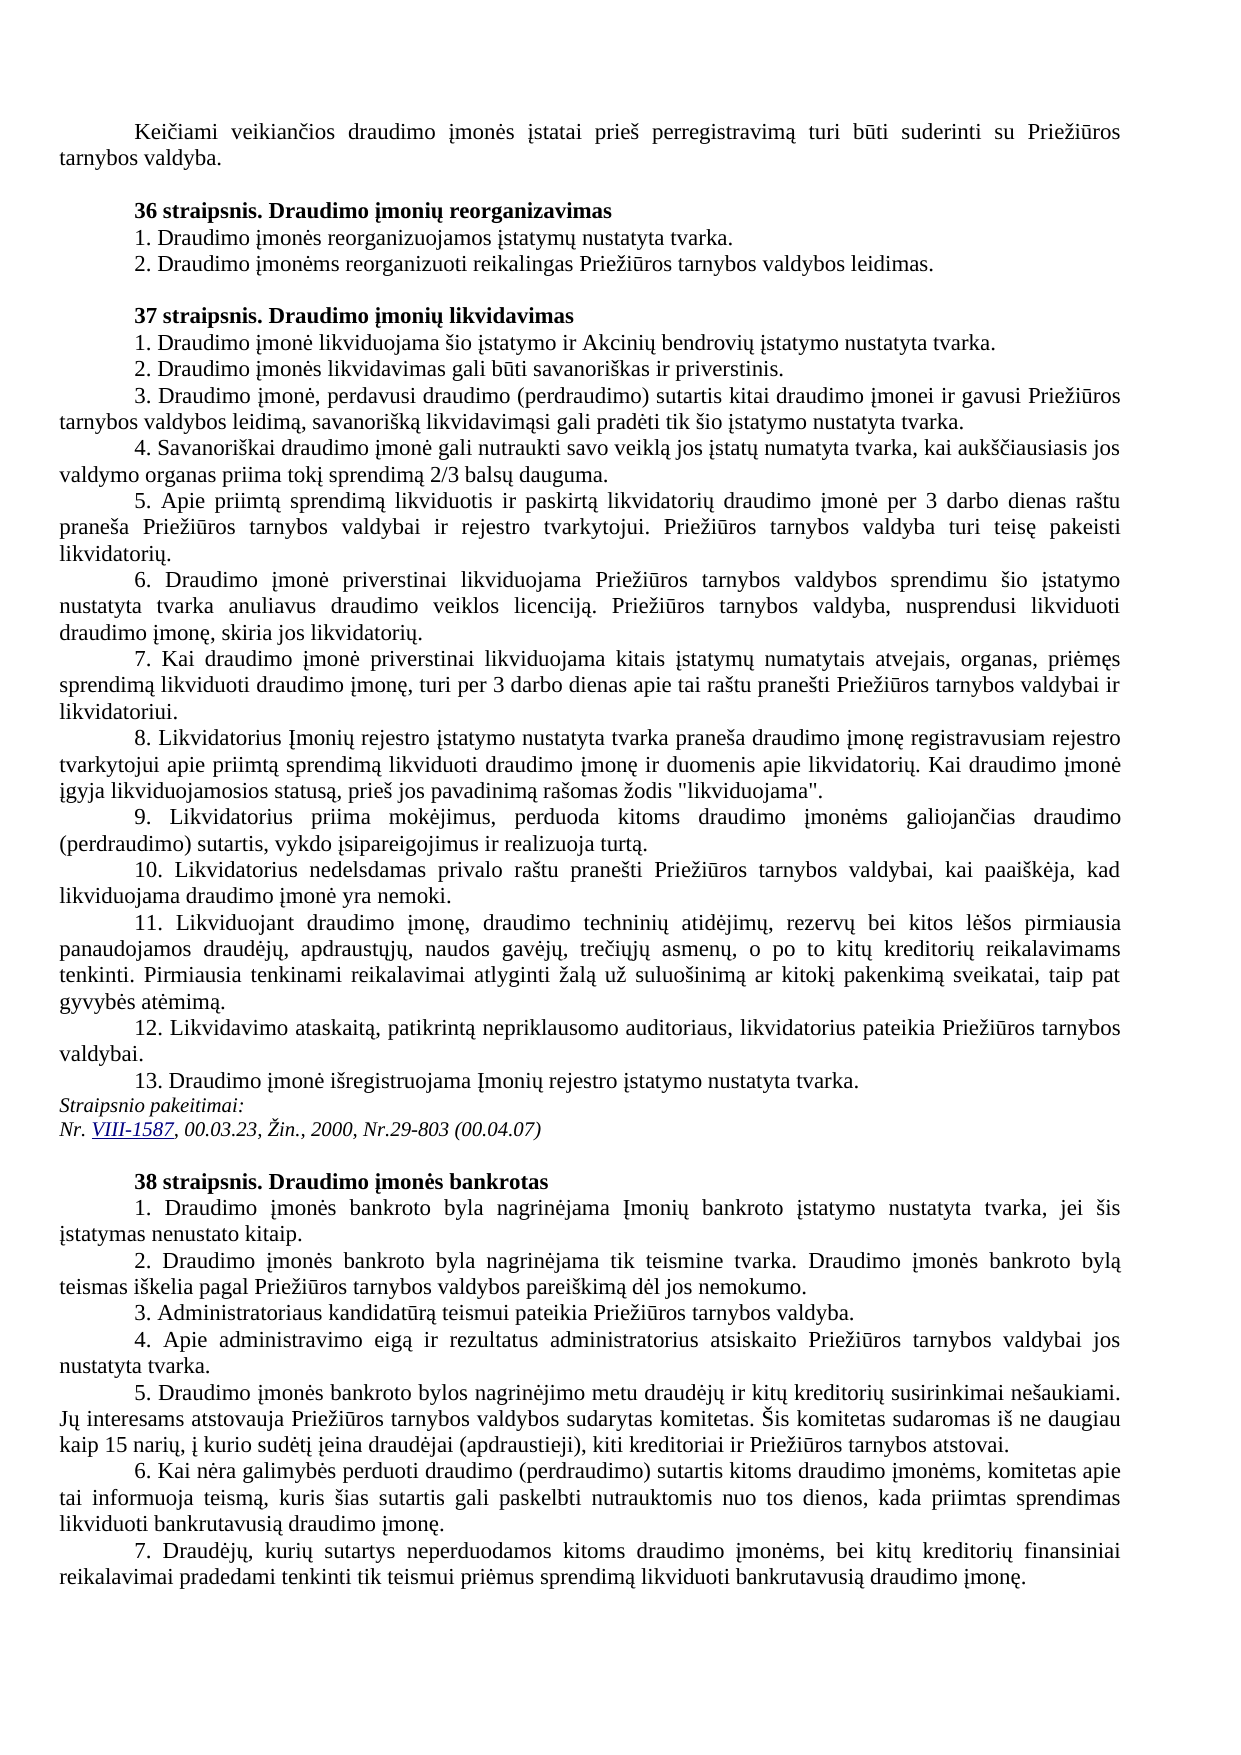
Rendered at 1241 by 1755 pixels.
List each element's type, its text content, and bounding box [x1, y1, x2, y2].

text 1. Draudimo įmonės bankroto byla nagrinėjama Įmonių bankroto įstatymo nustatyta tvarka, jei šis įstatymas nenustato kitaip. [59, 1194, 1122, 1247]
text 36 straipsnis. Draudimo įmonių reorganizavimas [59, 197, 1122, 223]
text 4. Apie administravimo eigą ir rezultatus administratorius atsiskaito Priežiūros tarnybos valdybai jos nustatyta tvarka. [59, 1326, 1122, 1378]
text 5. Apie priimtą sprendimą likviduotis ir paskirtą likvidatorių draudimo įmonė per 3 darbo dienas raštu praneša Priežiūros tarnybos valdybai ir rejestro tvarkytojui. Priežiūros tarnybos valdyba turi teisę pakeisti likvidatorių. [59, 487, 1122, 566]
text 5. Draudimo įmonės bankroto bylos nagrinėjimo metu draudėjų ir kitų kreditorių susirinkimai nešaukiami. Jų interesams atstovauja Priežiūros tarnybos valdybos sudarytas komitetas. Šis komitetas sudaromas iš ne daugiau kaip 15 narių, į kurio sudėtį įeina draudėjai (apdraustieji), kiti kreditoriai ir Priežiūros tarnybos atstovai. [59, 1378, 1122, 1458]
text 2. Draudimo įmonės likvidavimas gali būti savanoriškas ir priverstinis. [59, 355, 1122, 382]
text 11. Likviduojant draudimo įmonę, draudimo techninių atidėjimų, rezervų bei kitos lėšos pirmiausia panaudojamos draudėjų, apdraustųjų, naudos gavėjų, trečiųjų asmenų, o po to kitų kreditorių reikalavimams tenkinti. Pirmiausia tenkinami reikalavimai atlyginti žalą už suluošinimą ar kitokį pakenkimą sveikatai, taip pat gyvybės atėmimą. [59, 909, 1122, 1014]
text 2. Draudimo įmonėms reorganizuoti reikalingas Priežiūros tarnybos valdybos leidimas. [59, 250, 1122, 276]
text 6. Draudimo įmonė priverstinai likviduojama Priežiūros tarnybos valdybos sprendimu šio įstatymo nustatyta tvarka anuliavus draudimo veiklos licenciją. Priežiūros tarnybos valdyba, nusprendusi likviduoti draudimo įmonę, skiria jos likvidatorių. [59, 566, 1122, 645]
text 1. Draudimo įmonė likviduojama šio įstatymo ir Akcinių bendrovių įstatymo nustatyta tvarka. [59, 329, 1122, 355]
text 12. Likvidavimo ataskaitą, patikrintą nepriklausomo auditoriaus, likvidatorius pateikia Priežiūros tarnybos valdybai. [59, 1014, 1122, 1067]
text 6. Kai nėra galimybės perduoti draudimo (perdraudimo) sutartis kitoms draudimo įmonėms, komitetas apie tai informuoja teismą, kuris šias sutartis gali paskelbti nutrauktomis nuo tos dienos, kada priimtas sprendimas likviduoti bankrutavusią draudimo įmonę. [59, 1458, 1122, 1537]
text Nr. VIII-1587, 00.03.23, Žin., 2000, Nr.29-803 (00.04.07) [59, 1117, 1122, 1141]
text 4. Savanoriškai draudimo įmonė gali nutraukti savo veiklą jos įstatų numatyta tvarka, kai aukščiausiasis jos valdymo organas priima tokį sprendimą 2/3 balsų dauguma. [59, 434, 1122, 487]
text 8. Likvidatorius Įmonių rejestro įstatymo nustatyta tvarka praneša draudimo įmonę registravusiam rejestro tvarkytojui apie priimtą sprendimą likviduoti draudimo įmonę ir duomenis apie likvidatorių. Kai draudimo įmonė įgyja likviduojamosios statusą, prieš jos pavadinimą rašomas žodis "likviduojama". [59, 724, 1122, 803]
text 1. Draudimo įmonės reorganizuojamos įstatymų nustatyta tvarka. [59, 223, 1122, 250]
text 3. Administratoriaus kandidatūrą teismui pateikia Priežiūros tarnybos valdyba. [59, 1299, 1122, 1326]
text 9. Likvidatorius priima mokėjimus, perduoda kitoms draudimo įmonėms galiojančias draudimo (perdraudimo) sutartis, vykdo įsipareigojimus ir realizuoja turtą. [59, 803, 1122, 856]
text 10. Likvidatorius nedelsdamas privalo raštu pranešti Priežiūros tarnybos valdybai, kai paaiškėja, kad likviduojama draudimo įmonė yra nemoki. [59, 856, 1122, 909]
text Straipsnio pakeitimai: [59, 1093, 1122, 1117]
text 37 straipsnis. Draudimo įmonių likvidavimas [59, 303, 1122, 329]
text 7. Kai draudimo įmonė priverstinai likviduojama kitais įstatymų numatytais atvejais, organas, priėmęs sprendimą likviduoti draudimo įmonę, turi per 3 darbo dienas apie tai raštu pranešti Priežiūros tarnybos valdybai ir likvidatoriui. [59, 645, 1122, 724]
text 38 straipsnis. Draudimo įmonės bankrotas [59, 1168, 1122, 1194]
text 7. Draudėjų, kurių sutartys neperduodamos kitoms draudimo įmonėms, bei kitų kreditorių finansiniai reikalavimai pradedami tenkinti tik teismui priėmus sprendimą likviduoti bankrutavusią draudimo įmonę. [59, 1537, 1122, 1589]
text 2. Draudimo įmonės bankroto byla nagrinėjama tik teismine tvarka. Draudimo įmonės bankroto bylą teismas iškelia pagal Priežiūros tarnybos valdybos pareiškimą dėl jos nemokumo. [59, 1247, 1122, 1299]
text 3. Draudimo įmonė, perdavusi draudimo (perdraudimo) sutartis kitai draudimo įmonei ir gavusi Priežiūros tarnybos valdybos leidimą, savanorišką likvidavimąsi gali pradėti tik šio įstatymo nustatyta tvarka. [59, 382, 1122, 434]
text Keičiami veikiančios draudimo įmonės įstatai prieš perregistravimą turi būti suderinti su Priežiūros tarnybos valdyba. [59, 118, 1122, 171]
text 13. Draudimo įmonė išregistruojama Įmonių rejestro įstatymo nustatyta tvarka. [59, 1067, 1122, 1093]
